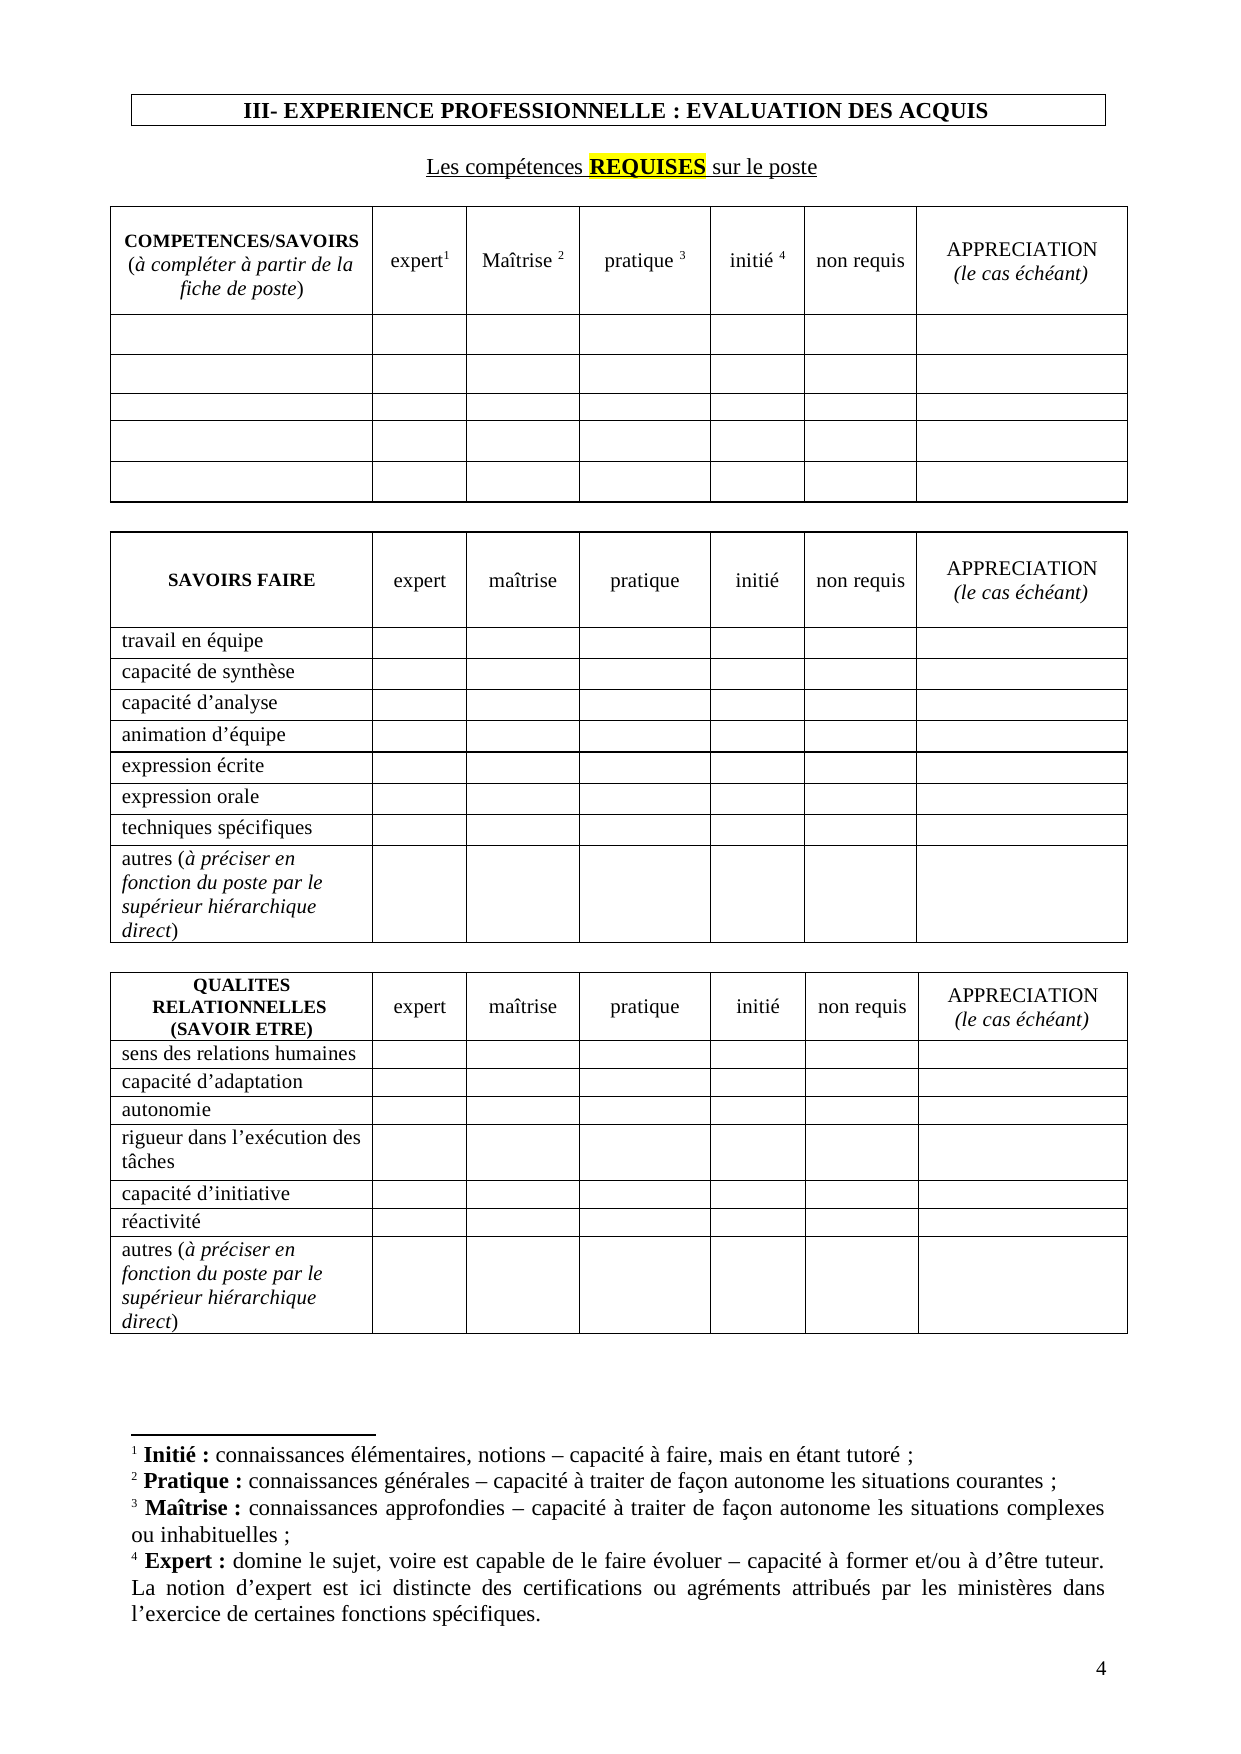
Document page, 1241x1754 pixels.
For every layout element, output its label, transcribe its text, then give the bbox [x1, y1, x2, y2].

table_cell [373, 1125, 466, 1180]
table_cell [467, 815, 579, 845]
table_cell [806, 1181, 918, 1208]
table_cell [111, 394, 372, 420]
table_cell [580, 628, 710, 658]
table_cell [467, 1097, 579, 1124]
table_cell [373, 421, 466, 461]
table_cell [711, 1209, 805, 1236]
table_cell [373, 1041, 466, 1068]
table_header pratique [580, 207, 710, 314]
table_cell [467, 421, 579, 461]
table_cell [580, 846, 710, 942]
table_cell [467, 1237, 579, 1333]
table_cell [580, 659, 710, 689]
table_cell [373, 315, 466, 354]
table_cell [917, 690, 1127, 720]
table_cell [711, 462, 804, 501]
table_cell [580, 355, 710, 392]
table_cell [711, 421, 804, 461]
table_cell [917, 659, 1127, 689]
table_cell [917, 784, 1127, 814]
table_cell [917, 355, 1127, 392]
table_cell [805, 421, 916, 461]
table_cell [711, 1181, 805, 1208]
table_header non requis [806, 973, 918, 1039]
table_cell [373, 659, 466, 689]
table_cell capacité d’adaptation [111, 1069, 372, 1096]
table_cell [919, 1209, 1127, 1236]
table_cell travail en équipe [111, 628, 372, 658]
table_cell [580, 1069, 710, 1096]
table_cell [806, 1041, 918, 1068]
table_cell [805, 753, 916, 783]
table_cell [580, 394, 710, 420]
table_cell [711, 1237, 805, 1333]
table_cell [467, 753, 579, 783]
table_cell [805, 355, 916, 392]
table_cell réactivité [111, 1209, 372, 1236]
table_cell [580, 690, 710, 720]
table_cell [711, 1069, 805, 1096]
table_cell [373, 846, 466, 942]
table_cell [805, 815, 916, 845]
table_cell [917, 628, 1127, 658]
table_cell capacité de synthèse [111, 659, 372, 689]
table_header COMPETENCES/SAVOIRS (à compléter à partir de la fiche de poste) [111, 207, 372, 314]
table_cell [580, 421, 710, 461]
table_cell [711, 690, 804, 720]
table_header QUALITES RELATIONNELLES (SAVOIR ETRE) [111, 973, 372, 1039]
table_cell [373, 628, 466, 658]
table_cell [580, 1097, 710, 1124]
table_header expert [373, 207, 466, 314]
table_header non requis [805, 207, 916, 314]
table_cell [580, 1237, 710, 1333]
table_cell [467, 1181, 579, 1208]
table_cell [111, 462, 372, 501]
table_cell [580, 1181, 710, 1208]
table_cell [467, 846, 579, 942]
table_cell [917, 721, 1127, 751]
table_cell [805, 721, 916, 751]
table_cell [919, 1069, 1127, 1096]
table_cell [919, 1041, 1127, 1068]
table_cell [373, 1181, 466, 1208]
table_header SAVOIRS FAIRE [111, 533, 372, 627]
table_cell [111, 355, 372, 392]
table_cell [919, 1097, 1127, 1124]
table_cell rigueur dans l’exécution des tâches [111, 1125, 372, 1180]
table_cell [917, 421, 1127, 461]
table_cell [467, 628, 579, 658]
table_cell [580, 462, 710, 501]
table_cell autres (à préciser en fonction du poste par le supérieur hiérarchique direct) [111, 846, 372, 942]
table_cell techniques spécifiques [111, 815, 372, 845]
table_cell [580, 784, 710, 814]
table_cell [580, 721, 710, 751]
table_cell [467, 315, 579, 354]
table_cell [805, 784, 916, 814]
table_cell [917, 815, 1127, 845]
table_cell [373, 753, 466, 783]
table_cell [917, 846, 1127, 942]
table_header initié [711, 973, 805, 1039]
table_cell expression orale [111, 784, 372, 814]
table_cell expression écrite [111, 753, 372, 783]
table_cell [711, 1125, 805, 1180]
table_cell [373, 462, 466, 501]
subtitle III- EXPERIENCE PROFESSIONNELLE : EVALUATION DES ACQUIS [132, 95, 1105, 125]
table_cell [711, 394, 804, 420]
table_header Maîtrise [467, 207, 579, 314]
table_cell [805, 462, 916, 501]
table_cell [805, 628, 916, 658]
table_cell [711, 815, 804, 845]
table_header maîtrise [467, 973, 579, 1039]
table_header pratique [580, 533, 710, 627]
table_cell [805, 690, 916, 720]
table_header initié [711, 207, 804, 314]
table_cell capacité d’initiative [111, 1181, 372, 1208]
table_cell [711, 1041, 805, 1068]
table_cell sens des relations humaines [111, 1041, 372, 1068]
table_cell [917, 315, 1127, 354]
table_cell autres (à préciser en fonction du poste par le supérieur hiérarchique direct) [111, 1237, 372, 1333]
table_cell [467, 1069, 579, 1096]
table_cell [467, 659, 579, 689]
table_cell [805, 846, 916, 942]
table_cell [373, 1097, 466, 1124]
table_cell [711, 1097, 805, 1124]
table_cell [111, 315, 372, 354]
table_cell [917, 394, 1127, 420]
table_header maîtrise [467, 533, 579, 627]
table_cell [467, 690, 579, 720]
table_cell [711, 721, 804, 751]
table_cell [805, 394, 916, 420]
table_cell [711, 315, 804, 354]
table_cell [806, 1125, 918, 1180]
table_cell [580, 315, 710, 354]
table_cell [580, 1209, 710, 1236]
table_cell [580, 815, 710, 845]
table_header initié [711, 533, 804, 627]
table_header APPRECIATION (le cas échéant) [917, 207, 1127, 314]
table_cell [373, 1209, 466, 1236]
table_header expert [373, 533, 466, 627]
table_header non requis [805, 533, 916, 627]
table_cell [373, 1069, 466, 1096]
table_cell autonomie [111, 1097, 372, 1124]
table_cell [373, 355, 466, 392]
table_cell [467, 721, 579, 751]
table_cell [711, 784, 804, 814]
table_cell [580, 753, 710, 783]
table_cell [467, 1209, 579, 1236]
table_cell [919, 1125, 1127, 1180]
table_cell [917, 753, 1127, 783]
table_header pratique [580, 973, 710, 1039]
table_cell [373, 815, 466, 845]
table_cell [373, 721, 466, 751]
table_cell [467, 462, 579, 501]
table_cell [467, 1125, 579, 1180]
table_cell [806, 1209, 918, 1236]
table_cell [711, 355, 804, 392]
table_cell [111, 421, 372, 461]
table_cell [919, 1237, 1127, 1333]
table_cell [711, 753, 804, 783]
table_cell [917, 462, 1127, 501]
table_cell [373, 784, 466, 814]
table_cell [467, 394, 579, 420]
table_header expert [373, 973, 466, 1039]
table_cell [580, 1041, 710, 1068]
table_cell [711, 628, 804, 658]
text Les compétences REQUISES sur le poste [131, 153, 1106, 179]
table_header APPRECIATION (le cas échéant) [917, 533, 1127, 627]
table_header APPRECIATION (le cas échéant) [919, 973, 1127, 1039]
table_cell [919, 1181, 1127, 1208]
table_cell [467, 1041, 579, 1068]
table_cell [806, 1069, 918, 1096]
table_cell animation d’équipe [111, 721, 372, 751]
table_cell [467, 355, 579, 392]
table_cell [467, 784, 579, 814]
table_cell [806, 1097, 918, 1124]
table_cell [373, 690, 466, 720]
table_cell [373, 394, 466, 420]
table_cell [806, 1237, 918, 1333]
table_cell [580, 1125, 710, 1180]
table_cell [711, 659, 804, 689]
table_cell [805, 315, 916, 354]
table_cell capacité d’analyse [111, 690, 372, 720]
table_cell [805, 659, 916, 689]
table_cell [711, 846, 804, 942]
table_cell [373, 1237, 466, 1333]
